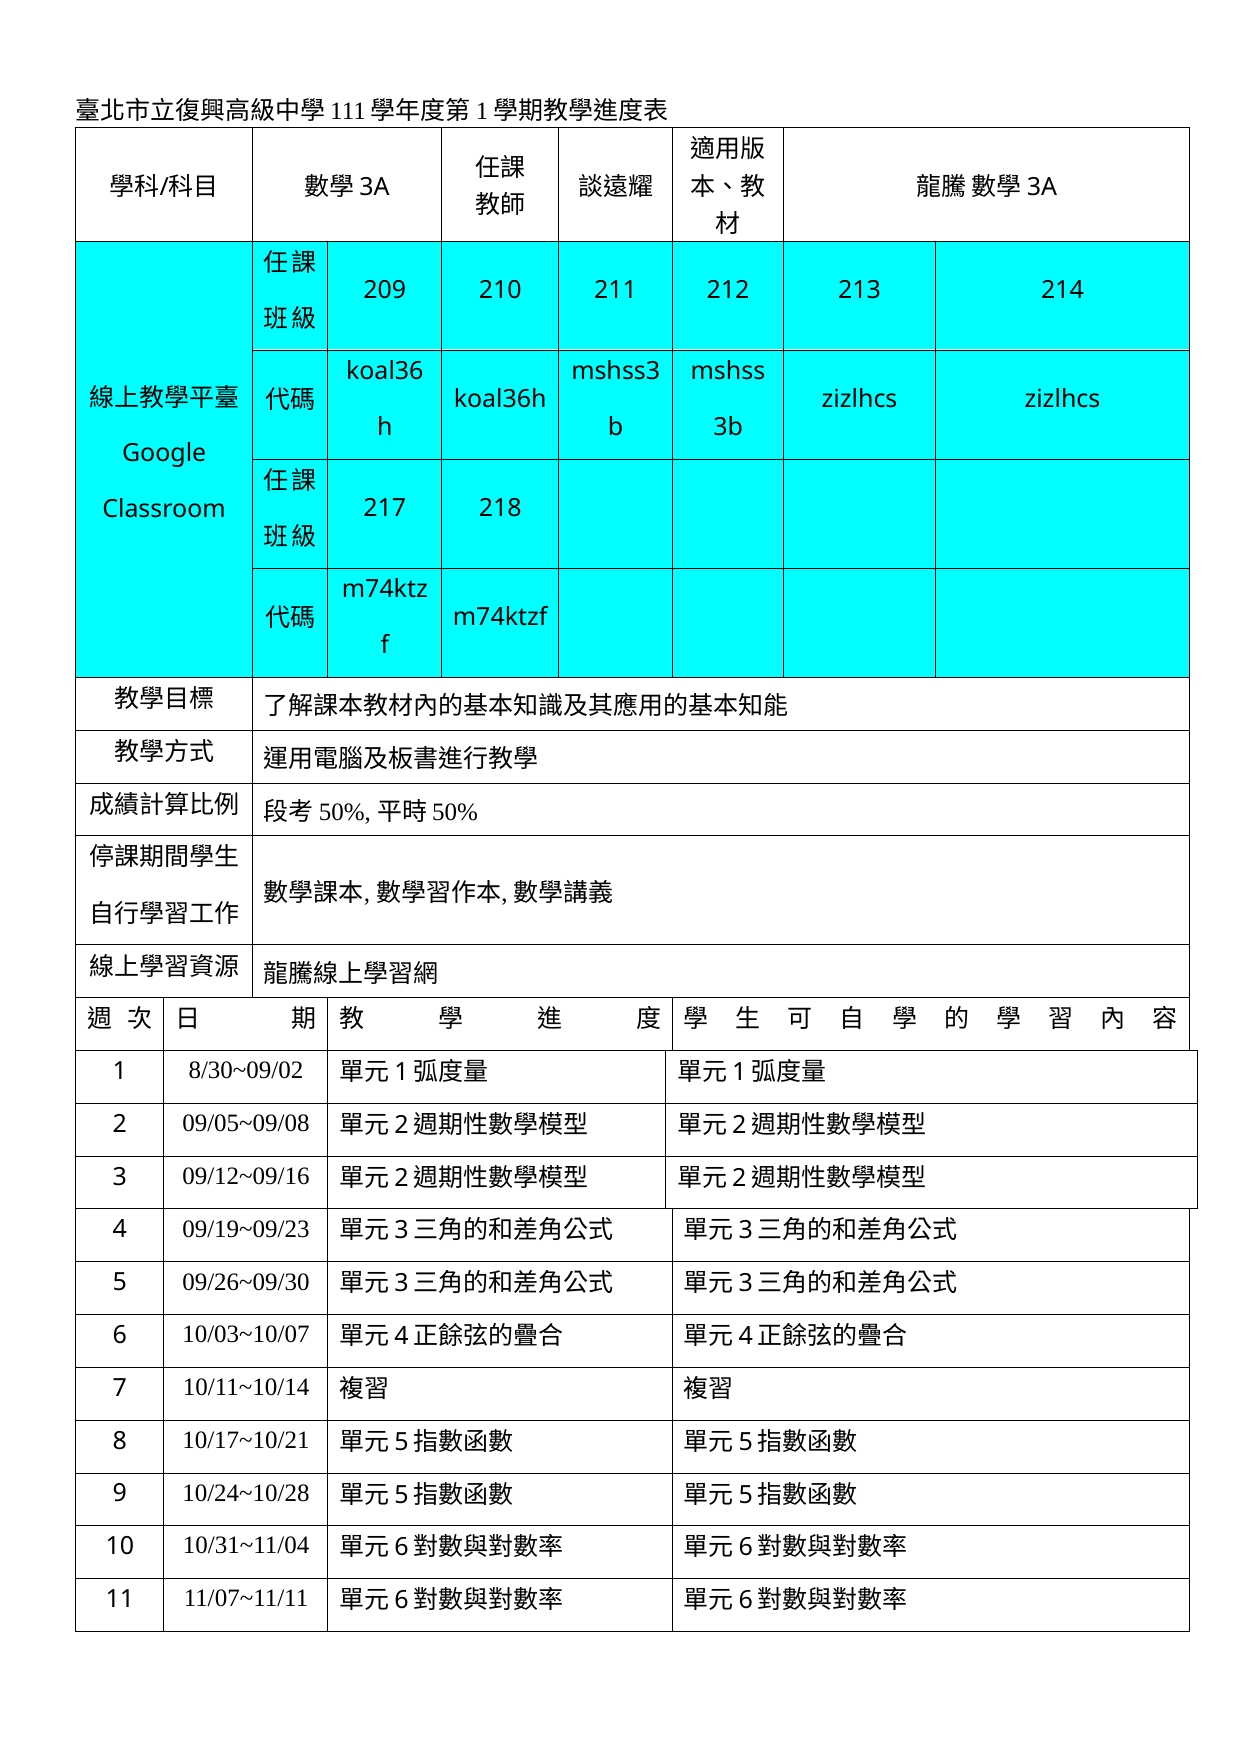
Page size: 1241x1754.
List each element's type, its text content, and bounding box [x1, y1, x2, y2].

table_cell [1190, 1420, 1197, 1472]
table_header 龍騰 數學3A [784, 128, 1189, 241]
table_header [1190, 127, 1197, 241]
table_cell 任課班級 [253, 460, 327, 568]
table_cell [559, 460, 672, 568]
table_cell 2 [76, 1104, 163, 1156]
table_cell [1190, 730, 1197, 782]
table_cell 09/26~09/30 [164, 1262, 327, 1314]
table_cell mshss3b [559, 351, 672, 459]
table_cell 單元4正餘弦的疊合 [673, 1315, 1189, 1367]
table_cell 6 [76, 1315, 163, 1367]
table_cell 5 [76, 1262, 163, 1314]
table_cell 09/05~09/08 [164, 1104, 327, 1156]
table_cell 數學課本, 數學習作本, 數學講義 [253, 836, 1189, 944]
table_cell 運用電腦及板書進行教學 [253, 731, 1189, 782]
table_cell 214 [936, 242, 1189, 349]
table_cell 代碼 [253, 351, 327, 459]
table_cell 單元4正餘弦的疊合 [328, 1315, 672, 1367]
table_cell 日期 [164, 998, 327, 1050]
table_cell 10 [76, 1526, 163, 1578]
table_cell 教學目標 [76, 678, 252, 729]
table_cell 學生可自學的學習內容 [673, 998, 1189, 1050]
table_header 談遠耀 [559, 128, 672, 241]
table_cell 單元3三角的和差角公式 [328, 1209, 672, 1261]
table_cell [1190, 1367, 1197, 1419]
table_cell 210 [442, 242, 558, 349]
table_cell 單元6對數與對數率 [328, 1579, 672, 1631]
table_cell [1190, 350, 1197, 459]
table_cell zizlhcs [936, 351, 1189, 459]
table_cell [1190, 459, 1197, 568]
table_cell 217 [328, 460, 441, 568]
table_cell 了解課本教材內的基本知識及其應用的基本知能 [253, 678, 1189, 729]
table_cell 教學方式 [76, 731, 252, 782]
table_header 數學3A [253, 128, 441, 241]
table_cell 9 [76, 1474, 163, 1525]
table_cell 11/07~11/11 [164, 1579, 327, 1631]
table_cell 8 [76, 1421, 163, 1472]
table_cell [559, 569, 672, 677]
table_cell [1190, 1209, 1197, 1261]
table_cell 10/24~10/28 [164, 1474, 327, 1525]
table_cell 單元1弧度量 [328, 1051, 665, 1103]
text 臺北市立復興高級中學111學年度第1學期教學進度表 [75, 89, 1165, 127]
table_cell mshss3b [673, 351, 783, 459]
table_cell 線上教學平臺 Google Classroom [76, 242, 252, 677]
table_cell 單元6對數與對數率 [673, 1526, 1189, 1578]
table_cell 線上學習資源 [76, 945, 252, 997]
table_cell 209 [328, 242, 441, 349]
table_cell 213 [784, 242, 935, 349]
table_cell 單元5指數函數 [673, 1474, 1189, 1525]
table_header 學科/科目 [76, 128, 252, 241]
table_cell 單元5指數函數 [328, 1421, 672, 1472]
table_cell [936, 460, 1189, 568]
table_cell zizlhcs [784, 351, 935, 459]
table_cell 1 [76, 1051, 163, 1103]
table_cell 龍騰線上學習網 [253, 945, 1189, 997]
table_cell 10/17~10/21 [164, 1421, 327, 1472]
table_cell 3 [76, 1157, 163, 1208]
table_cell koal36h [328, 351, 441, 459]
table_cell 單元3三角的和差角公式 [673, 1262, 1189, 1314]
table_header 適用版本、教材 [673, 128, 783, 241]
table_cell [673, 569, 783, 677]
table_cell 複習 [673, 1368, 1189, 1419]
table_cell [1190, 1314, 1197, 1367]
table_cell 單元2週期性數學模型 [666, 1104, 1197, 1156]
table_cell 11 [76, 1579, 163, 1631]
table_cell m74ktzf [442, 569, 558, 677]
table_cell [1190, 568, 1197, 677]
table_cell [936, 569, 1189, 677]
table_cell [1190, 677, 1197, 729]
table_cell 09/12~09/16 [164, 1157, 327, 1208]
table_cell [1190, 1261, 1197, 1314]
table_cell 單元1弧度量 [666, 1051, 1197, 1103]
table_cell 教學進度 [328, 998, 672, 1050]
table_cell koal36h [442, 351, 558, 459]
table_cell 單元6對數與對數率 [328, 1526, 672, 1578]
table_cell [1190, 1525, 1197, 1578]
table_cell [1190, 1473, 1197, 1525]
table_cell 週次 [76, 998, 163, 1050]
table_cell [1190, 783, 1197, 835]
table_cell 10/03~10/07 [164, 1315, 327, 1367]
table_cell [1190, 997, 1197, 1050]
table_cell 單元2週期性數學模型 [328, 1104, 665, 1156]
table_cell 單元2週期性數學模型 [328, 1157, 665, 1208]
table_cell 單元5指數函數 [673, 1421, 1189, 1472]
table_cell 單元3三角的和差角公式 [673, 1209, 1189, 1261]
table_cell [784, 569, 935, 677]
table_header 任課 教師 [442, 128, 558, 241]
table_cell 代碼 [253, 569, 327, 677]
table_cell 4 [76, 1209, 163, 1261]
table_cell 任課班級 [253, 242, 327, 349]
table_cell 8/30~09/02 [164, 1051, 327, 1103]
table_cell [673, 460, 783, 568]
table_cell 211 [559, 242, 672, 349]
table_cell 09/19~09/23 [164, 1209, 327, 1261]
table_cell 段考50%, 平時50% [253, 784, 1189, 835]
table_cell 複習 [328, 1368, 672, 1419]
table_cell 停課期間學生自行學習工作 [76, 836, 252, 944]
table_cell 10/31~11/04 [164, 1526, 327, 1578]
table_cell 單元2週期性數學模型 [666, 1157, 1197, 1208]
table_cell 10/11~10/14 [164, 1368, 327, 1419]
table_cell 212 [673, 242, 783, 349]
table_cell 218 [442, 460, 558, 568]
table_cell 單元6對數與對數率 [673, 1579, 1189, 1631]
table_cell 7 [76, 1368, 163, 1419]
table_cell 成績計算比例 [76, 784, 252, 835]
table_cell [1190, 944, 1197, 997]
table_cell m74ktzf [328, 569, 441, 677]
table_cell 單元3三角的和差角公式 [328, 1262, 672, 1314]
table_cell 單元5指數函數 [328, 1474, 672, 1525]
table_cell [1190, 241, 1197, 349]
table_cell [784, 460, 935, 568]
table_cell [1190, 1578, 1197, 1631]
table_cell [1190, 835, 1197, 944]
